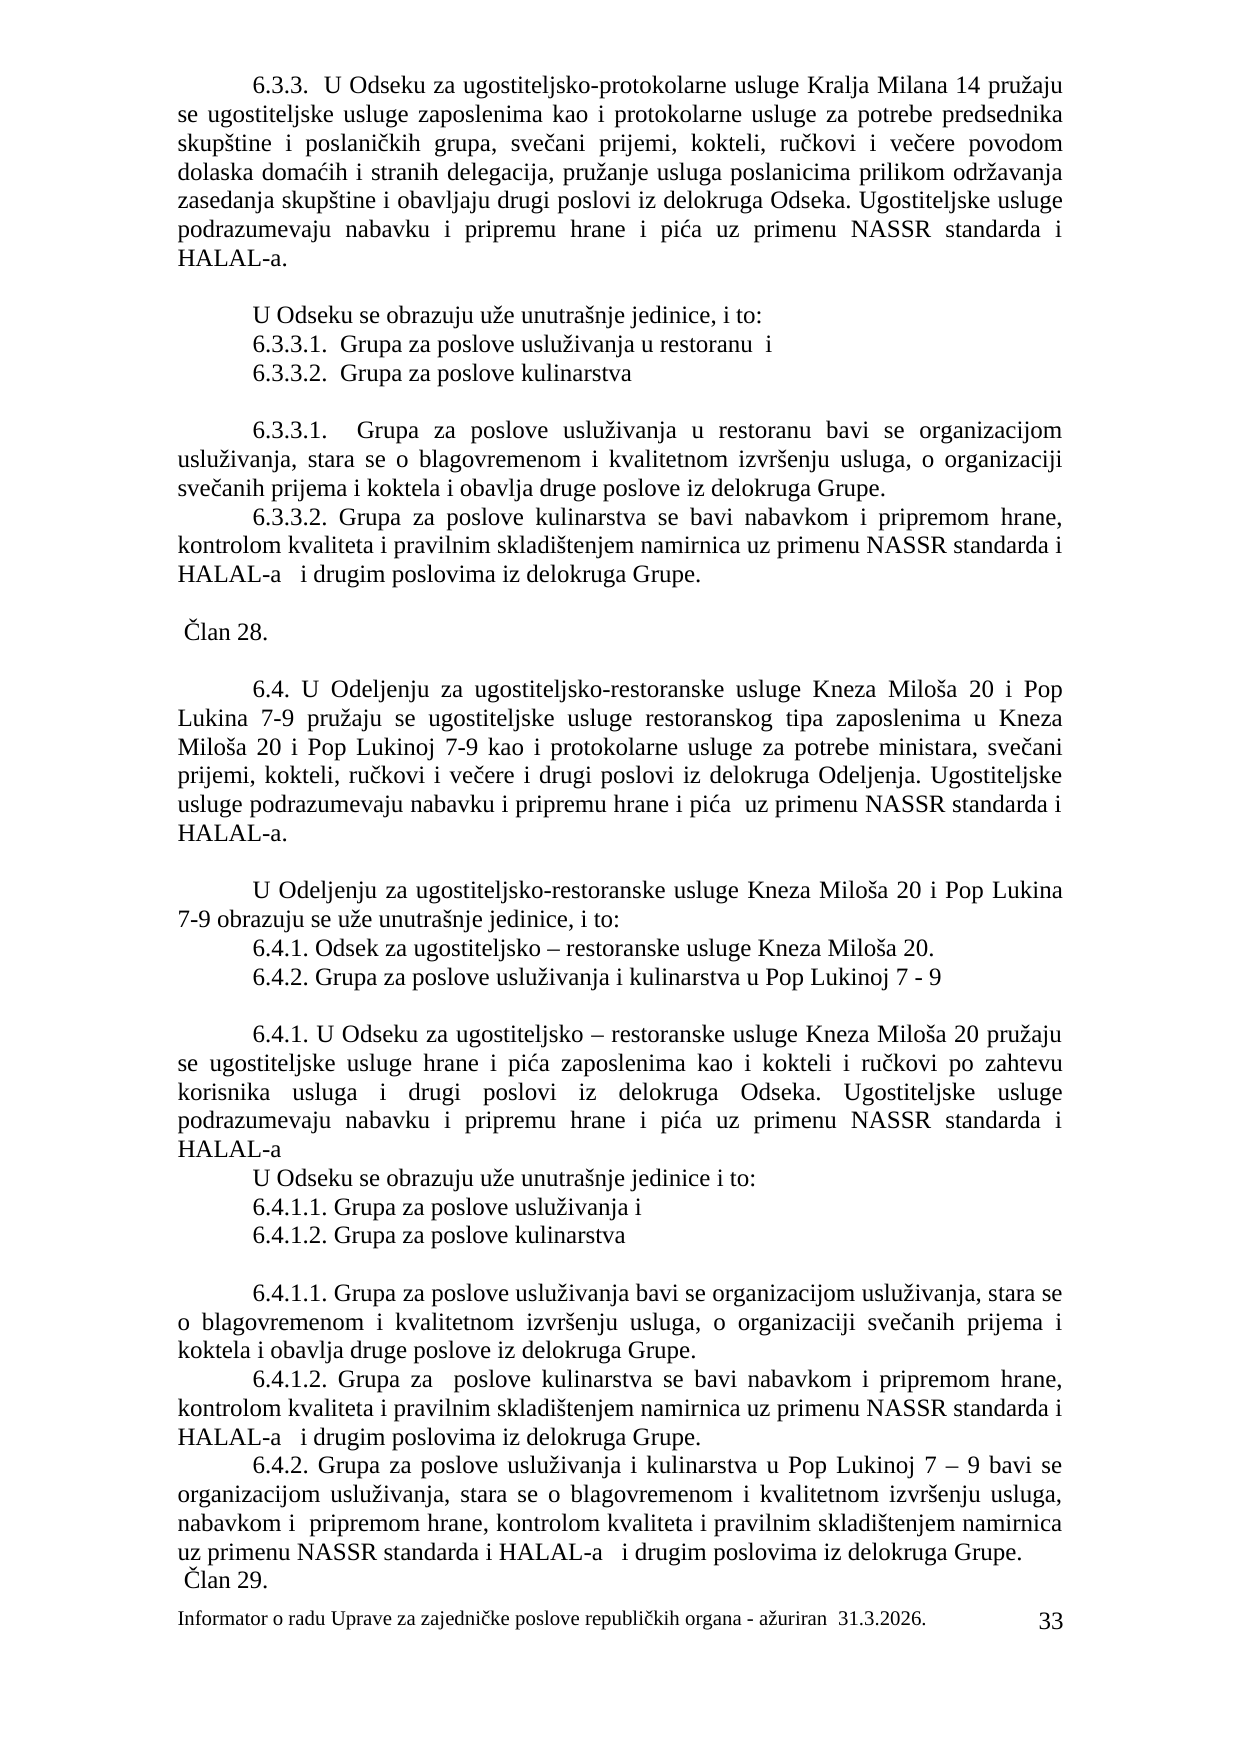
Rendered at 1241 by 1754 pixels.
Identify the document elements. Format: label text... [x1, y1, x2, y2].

subtitle 6.3.3. U Odseku za ugostiteljsko-protokolarne usluge Kralja Milana 14 pružaju se ugostiteljske usluge zaposlenima kao i protokolarne usluge za potrebe predsednika skupštine i poslaničkih grupa, svečani prijemi, kokteli, ručkovi i večere povodom dolaska domaćih i stranih delegacija, pružanje usluga poslanicima prilikom održavanja zasedanja skupštine i obavljaju drugi poslovi iz delokruga Odseka. Ugostiteljske usluge podrazumevaju nabavku i pripremu hrane i pića uz primenu NASSR standarda i HALAL-a. [177, 70, 1063, 272]
subtitle 6.4.2. Grupa za poslove usluživanja i kulinarstva u Pop Lukinoj 7 - 9 [177, 962, 1063, 990]
subtitle 6.4.1.2. Grupa za poslove kulinarstva se bavi nabavkom i pripremom hrane, kontrolom kvaliteta i pravilnim skladištenjem namirnica uz primenu NASSR standarda i HALAL-a i drugim poslovima iz delokruga Grupe. [177, 1364, 1063, 1450]
subtitle Član 28. [177, 617, 1063, 645]
subtitle 6.4.2. Grupa za poslove usluživanja i kulinarstva u Pop Lukinoj 7 – 9 bavi se organizacijom usluživanja, stara se o blagovremenom i kvalitetnom izvršenju usluga, nabavkom i pripremom hrane, kontrolom kvaliteta i pravilnim skladištenjem namirnica uz primenu NASSR standarda i HALAL-a i drugim poslovima iz delokruga Grupe. [177, 1450, 1063, 1565]
subtitle 6.4.1.1. Grupa za poslove usluživanja bavi se organizacijom usluživanja, stara se o blagovremenom i kvalitetnom izvršenju usluga, o organizaciji svečanih prijema i koktela i obavlja druge poslove iz delokruga Grupe. [177, 1278, 1063, 1364]
subtitle Član 29. [177, 1565, 1063, 1594]
subtitle 6.4.1. U Odseku za ugostiteljsko – restoranske usluge Kneza Miloša 20 pružaju se ugostiteljske usluge hrane i pića zaposlenima kao i kokteli i ručkovi po zahtevu korisnika usluga i drugi poslovi iz delokruga Odseka. Ugostiteljske usluge podrazumevaju nabavku i pripremu hrane i pića uz primenu NASSR standarda i HALAL-a [177, 1019, 1063, 1163]
subtitle 6.3.3.1. Grupa za poslove usluživanja u restoranu bavi se organizacijom usluživanja, stara se o blagovremenom i kvalitetnom izvršenju usluga, o organizaciji svečanih prijema i koktela i obavlja druge poslove iz delokruga Grupe. [177, 415, 1063, 502]
subtitle U Odseku se obrazuju uže unutrašnje jedinice, i to: [177, 300, 1063, 329]
subtitle 6.4.1.1. Grupa za poslove usluživanja i [177, 1192, 1063, 1220]
subtitle 6.4. U Odeljenju za ugostiteljsko-restoranske usluge Kneza Miloša 20 i Pop Lukina 7-9 pružaju se ugostiteljske usluge restoranskog tipa zaposlenima u Kneza Miloša 20 i Pop Lukinoj 7-9 kao i protokolarne usluge za potrebe ministara, svečani prijemi, kokteli, ručkovi i večere i drugi poslovi iz delokruga Odeljenja. Ugostiteljske usluge podrazumevaju nabavku i pripremu hrane i pića uz primenu NASSR standarda i HALAL-a. [177, 674, 1063, 847]
subtitle U Odeljenju za ugostiteljsko-restoranske usluge Kneza Miloša 20 i Pop Lukina 7-9 obrazuju se uže unutrašnje jedinice, i to: [177, 875, 1063, 933]
subtitle 6.4.1.2. Grupa za poslove kulinarstva [177, 1220, 1063, 1249]
subtitle 6.3.3.1. Grupa za poslove usluživanja u restoranu i [177, 329, 1063, 358]
subtitle U Odseku se obrazuju uže unutrašnje jedinice i to: [177, 1163, 1063, 1192]
subtitle 6.4.1. Odsek za ugostiteljsko – restoranske usluge Kneza Miloša 20. [177, 933, 1063, 962]
subtitle 6.3.3.2. Grupa za poslove kulinarstva [177, 358, 1063, 387]
subtitle 6.3.3.2. Grupa za poslove kulinarstva se bavi nabavkom i pripremom hrane, kontrolom kvaliteta i pravilnim skladištenjem namirnica uz primenu NASSR standarda i HALAL-a i drugim poslovima iz delokruga Grupe. [177, 502, 1063, 588]
